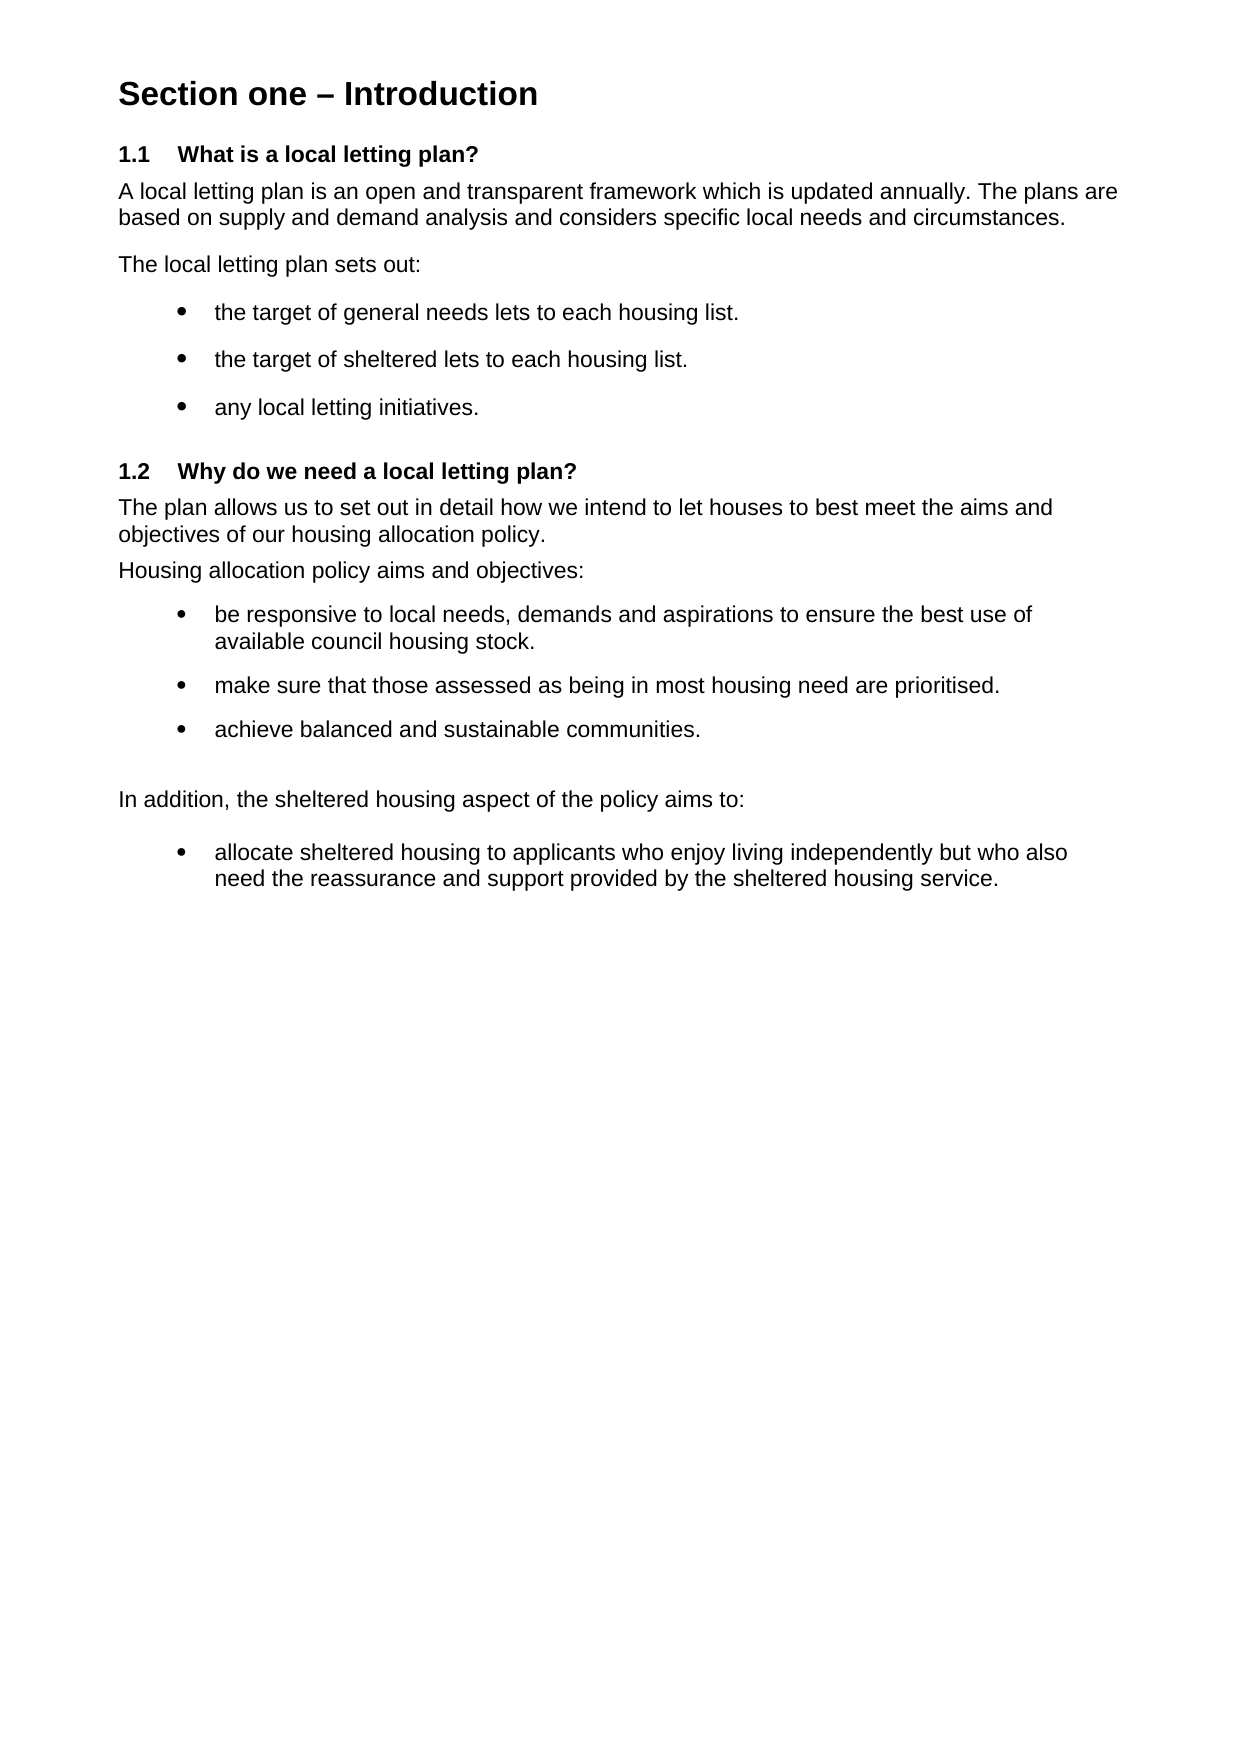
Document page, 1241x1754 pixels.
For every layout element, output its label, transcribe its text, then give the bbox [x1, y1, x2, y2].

list the target of sheltered lets to each housing list. [177, 346, 1122, 373]
subtitle Section one – Introduction [118, 74, 1122, 112]
text The plan allows us to set out in detail how we intend to let houses to best meet the aims and objectives of our housing allocation policy. [118, 494, 1122, 547]
list achieve balanced and sustainable communities. [177, 716, 1122, 742]
list allocate sheltered housing to applicants who enjoy living independently but who also need the reassurance and support provided by the sheltered housing service. [177, 839, 1122, 891]
list be responsive to local needs, demands and aspirations to ensure the best use of available council housing stock. [177, 601, 1122, 655]
list any local letting initiatives. [177, 394, 1122, 421]
text Housing allocation policy aims and objectives: [118, 557, 1122, 584]
text A local letting plan is an open and transparent framework which is updated annually. The plans are based on supply and demand analysis and considers specific local needs and circumstances. [118, 178, 1122, 231]
list make sure that those assessed as being in most housing need are prioritised. [177, 672, 1122, 698]
list Why do we need a local letting plan? [118, 458, 1122, 484]
list What is a local letting plan? [118, 141, 1122, 167]
text In addition, the sheltered housing aspect of the policy aims to: [118, 786, 1122, 812]
text The local letting plan sets out: [118, 251, 1122, 278]
list the target of general needs lets to each housing list. [177, 298, 1122, 325]
